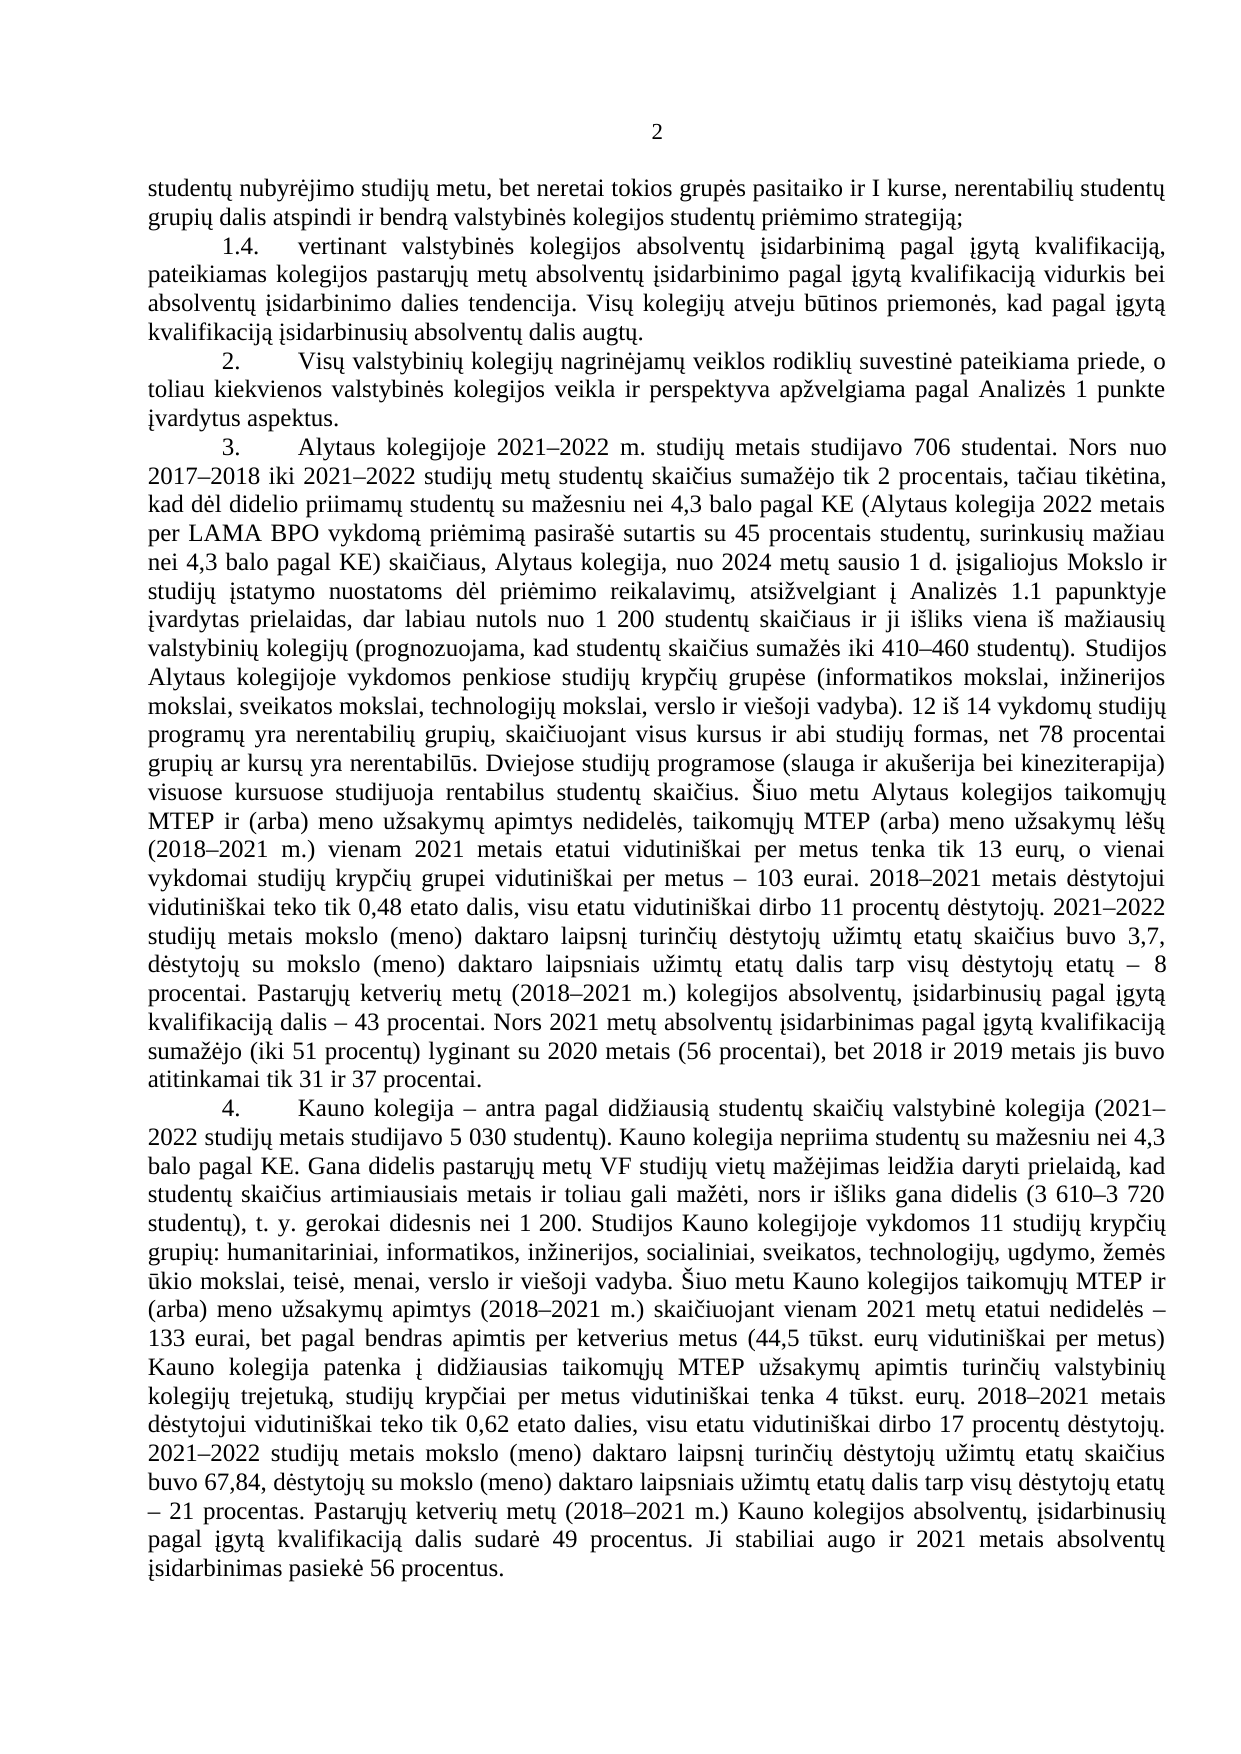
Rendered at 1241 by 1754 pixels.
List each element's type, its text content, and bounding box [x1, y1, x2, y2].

text 3. Alytaus kolegijoje 2021–2022 m. studijų metais studijavo 706 studentai. Nors nuo 2017–2018 iki 2021–2022 studijų metų studentų skaičius sumažėjo tik 2 procentais, tačiau tikėtina, kad dėl didelio priimamų studentų su mažesniu nei 4,3 balo pagal KE (Alytaus kolegija 2022 metais per LAMA BPO vykdomą priėmimą pasirašė sutartis su 45 procentais studentų, surinkusių mažiau nei 4,3 balo pagal KE) skaičiaus, Alytaus kolegija, nuo 2024 metų sausio 1 d. įsigaliojus Mokslo ir studijų įstatymo nuostatoms dėl priėmimo reikalavimų, atsižvelgiant į Analizės 1.1 papunktyje įvardytas prielaidas, dar labiau nutols nuo 1 200 studentų skaičiaus ir ji išliks viena iš mažiausių valstybinių kolegijų (prognozuojama, kad studentų skaičius sumažės iki 410–460 studentų). Studijos Alytaus kolegijoje vykdomos penkiose studijų krypčių grupėse (informatikos mokslai, inžinerijos mokslai, sveikatos mokslai, technologijų mokslai, verslo ir viešoji vadyba). 12 iš 14 vykdomų studijų programų yra nerentabilių grupių, skaičiuojant visus kursus ir abi studijų formas, net 78 procentai grupių ar kursų yra nerentabilūs. Dviejose studijų programose (slauga ir akušerija bei kineziterapija) visuose kursuose studijuoja rentabilus studentų skaičius. Šiuo metu Alytaus kolegijos taikomųjų MTEP ir (arba) meno užsakymų apimtys nedidelės, taikomųjų MTEP (arba) meno užsakymų lėšų (2018–2021 m.) vienam 2021 metais etatui vidutiniškai per metus tenka tik 13 eurų, o vienai vykdomai studijų krypčių grupei vidutiniškai per metus – 103 eurai. 2018–2021 metais dėstytojui vidutiniškai teko tik 0,48 etato dalis, visu etatu vidutiniškai dirbo 11 procentų dėstytojų. 2021–2022 studijų metais mokslo (meno) daktaro laipsnį turinčių dėstytojų užimtų etatų skaičius buvo 3,7, dėstytojų su mokslo (meno) daktaro laipsniais užimtų etatų dalis tarp visų dėstytojų etatų – 8 procentai. Pastarųjų ketverių metų (2018–2021 m.) kolegijos absolventų, įsidarbinusių pagal įgytą kvalifikaciją dalis – 43 procentai. Nors 2021 metų absolventų įsidarbinimas pagal įgytą kvalifikaciją sumažėjo (iki 51 procentų) lyginant su 2020 metais (56 procentai), bet 2018 ir 2019 metais jis buvo atitinkamai tik 31 ir 37 procentai. [148, 432, 1167, 1093]
text 1.4. vertinant valstybinės kolegijos absolventų įsidarbinimą pagal įgytą kvalifikaciją, pateikiamas kolegijos pastarųjų metų absolventų įsidarbinimo pagal įgytą kvalifikaciją vidurkis bei absolventų įsidarbinimo dalies tendencija. Visų kolegijų atveju būtinos priemonės, kad pagal įgytą kvalifikaciją įsidarbinusių absolventų dalis augtų. [148, 231, 1167, 346]
text 2. Visų valstybinių kolegijų nagrinėjamų veiklos rodiklių suvestinė pateikiama priede, o toliau kiekvienos valstybinės kolegijos veikla ir perspektyva apžvelgiama pagal Analizės 1 punkte įvardytus aspektus. [148, 346, 1167, 432]
text studentų nubyrėjimo studijų metu, bet neretai tokios grupės pasitaiko ir I kurse, nerentabilių studentų grupių dalis atspindi ir bendrą valstybinės kolegijos studentų priėmimo strategiją; [148, 173, 1167, 231]
text 4. Kauno kolegija – antra pagal didžiausią studentų skaičių valstybinė kolegija (2021–2022 studijų metais studijavo 5 030 studentų). Kauno kolegija nepriima studentų su mažesniu nei 4,3 balo pagal KE. Gana didelis pastarųjų metų VF studijų vietų mažėjimas leidžia daryti prielaidą, kad studentų skaičius artimiausiais metais ir toliau gali mažėti, nors ir išliks gana didelis (3 610–3 720 studentų), t. y. gerokai didesnis nei 1 200. Studijos Kauno kolegijoje vykdomos 11 studijų krypčių grupių: humanitariniai, informatikos, inžinerijos, socialiniai, sveikatos, technologijų, ugdymo, žemės ūkio mokslai, teisė, menai, verslo ir viešoji vadyba. Šiuo metu Kauno kolegijos taikomųjų MTEP ir (arba) meno užsakymų apimtys (2018–2021 m.) skaičiuojant vienam 2021 metų etatui nedidelės – 133 eurai, bet pagal bendras apimtis per ketverius metus (44,5 tūkst. eurų vidutiniškai per metus) Kauno kolegija patenka į didžiausias taikomųjų MTEP užsakymų apimtis turinčių valstybinių kolegijų trejetuką, studijų krypčiai per metus vidutiniškai tenka 4 tūkst. eurų. 2018–2021 metais dėstytojui vidutiniškai teko tik 0,62 etato dalies, visu etatu vidutiniškai dirbo 17 procentų dėstytojų. 2021–2022 studijų metais mokslo (meno) daktaro laipsnį turinčių dėstytojų užimtų etatų skaičius buvo 67,84, dėstytojų su mokslo (meno) daktaro laipsniais užimtų etatų dalis tarp visų dėstytojų etatų – 21 procentas. Pastarųjų ketverių metų (2018–2021 m.) Kauno kolegijos absolventų, įsidarbinusių pagal įgytą kvalifikaciją dalis sudarė 49 procentus. Ji stabiliai augo ir 2021 metais absolventų įsidarbinimas pasiekė 56 procentus. [148, 1093, 1167, 1582]
